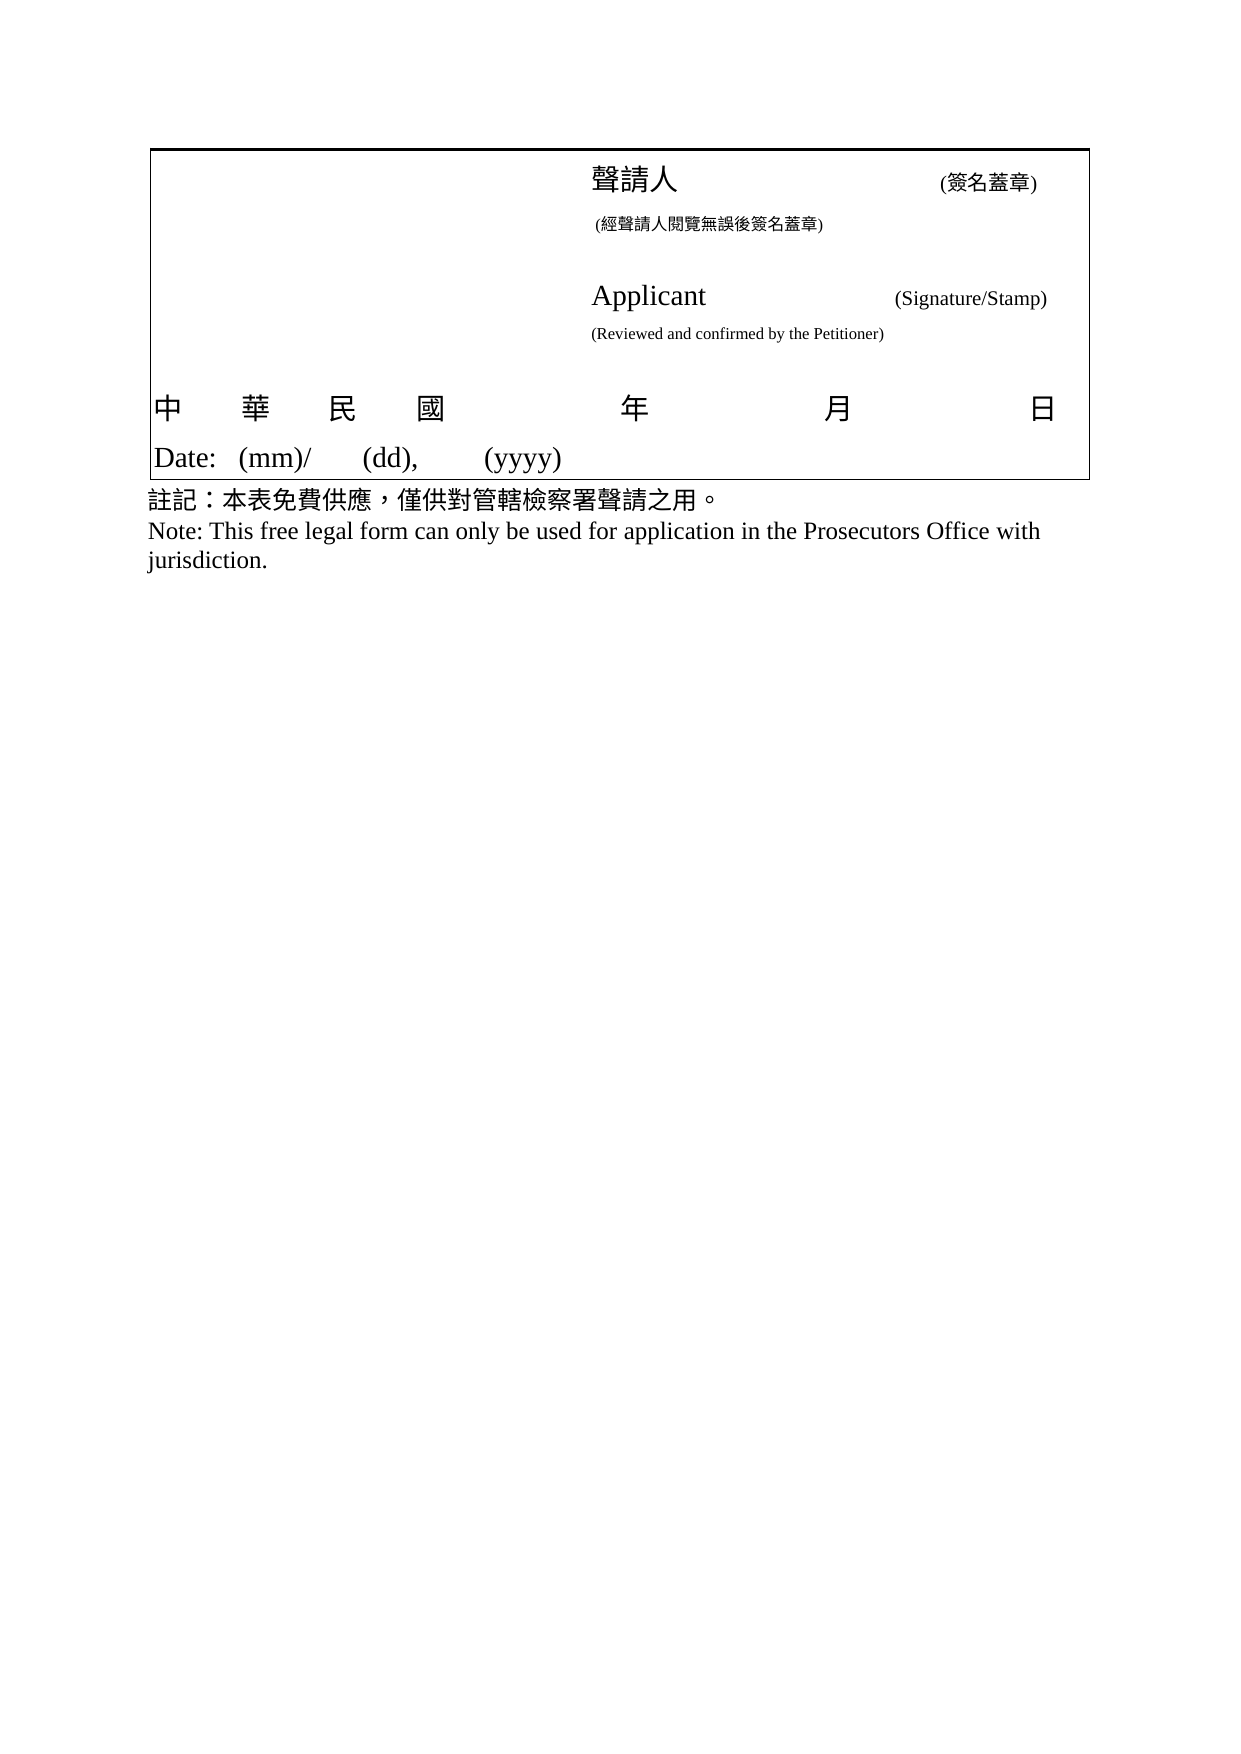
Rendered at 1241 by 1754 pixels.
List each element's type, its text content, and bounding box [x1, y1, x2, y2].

text Note: This free legal form can only be used for application in the Prosecutors Office with jurisdiction. [148, 516, 1092, 574]
table_cell 聲請人 (簽名蓋章) (經聲請人閱覽無誤後簽名蓋章) Applicant (Signature/Stamp) (Reviewed and confirmed by the Petitioner) 中 華 民 國 年 月 日 Date: (mm)/ (dd), (yyyy) [151, 151, 1089, 479]
text 註記：本表免費供應，僅供對管轄檢察署聲請之用。 [148, 480, 1092, 516]
